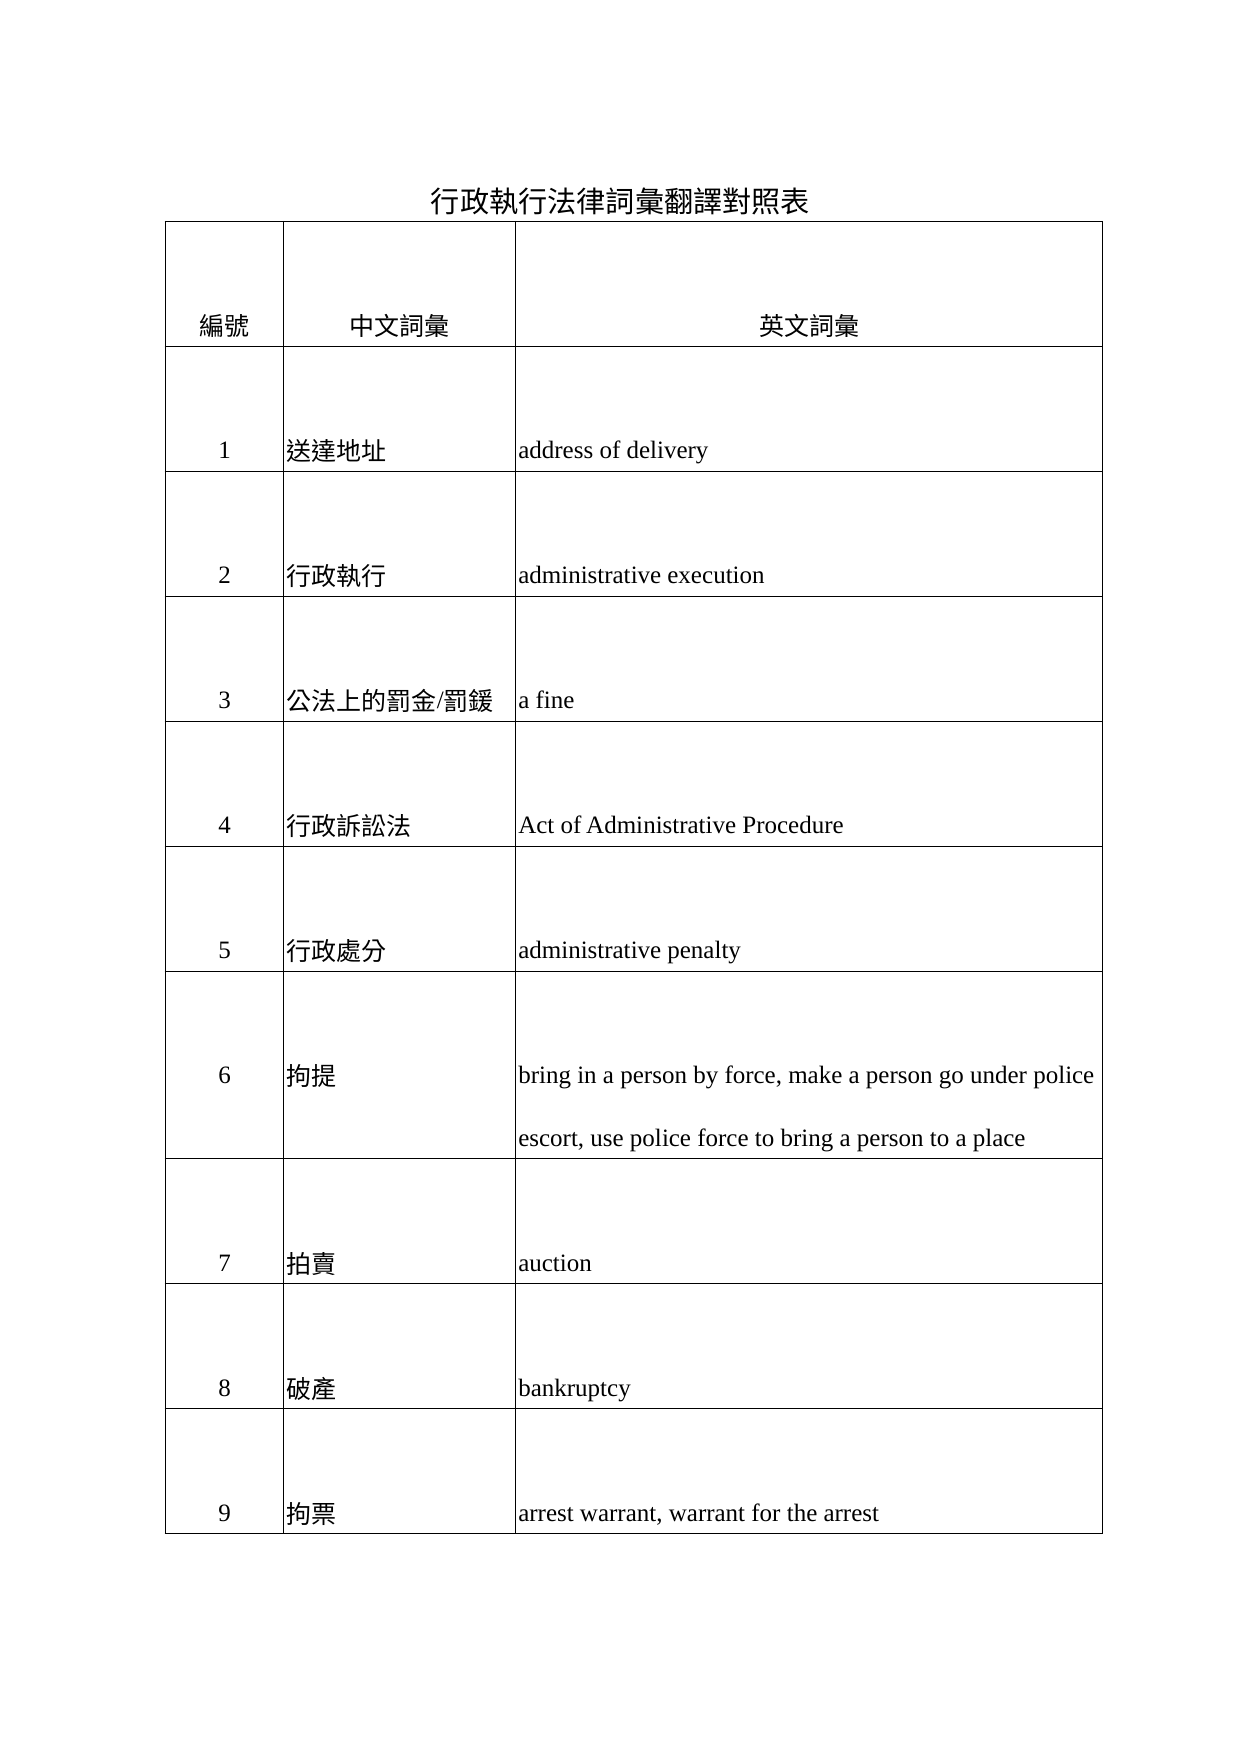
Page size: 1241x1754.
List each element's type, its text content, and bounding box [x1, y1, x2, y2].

table_cell 行政執行 [284, 472, 515, 596]
table_cell 行政訴訟法 [284, 722, 515, 846]
table_cell 拘票 [284, 1409, 515, 1533]
table_cell bankruptcy [516, 1284, 1102, 1408]
table_cell bring in a person by force, make a person go under police escort, use police force to bring a person to a place [516, 972, 1102, 1158]
table_cell 6 [166, 972, 283, 1158]
table_cell arrest warrant, warrant for the arrest [516, 1409, 1102, 1533]
table_cell 8 [166, 1284, 283, 1408]
table_cell a fine [516, 597, 1102, 721]
text 行政執行法律詞彙翻譯對照表 [187, 158, 1053, 221]
table_cell 1 [166, 347, 283, 471]
table_cell 9 [166, 1409, 283, 1533]
table_cell administrative penalty [516, 847, 1102, 971]
table_cell 破產 [284, 1284, 515, 1408]
table_cell address of delivery [516, 347, 1102, 471]
table_cell 拘提 [284, 972, 515, 1158]
table_cell 5 [166, 847, 283, 971]
table_cell 4 [166, 722, 283, 846]
table_cell Act of Administrative Procedure [516, 722, 1102, 846]
table_header 中文詞彙 [284, 222, 515, 346]
table_cell 拍賣 [284, 1159, 515, 1283]
table_cell 3 [166, 597, 283, 721]
table_cell auction [516, 1159, 1102, 1283]
table_header 編號 [166, 222, 283, 346]
table_cell 行政處分 [284, 847, 515, 971]
table_cell administrative execution [516, 472, 1102, 596]
table_cell 2 [166, 472, 283, 596]
table_header 英文詞彙 [516, 222, 1102, 346]
table_cell 公法上的罰金/罰鍰 [284, 597, 515, 721]
table_cell 7 [166, 1159, 283, 1283]
table_cell 送達地址 [284, 347, 515, 471]
